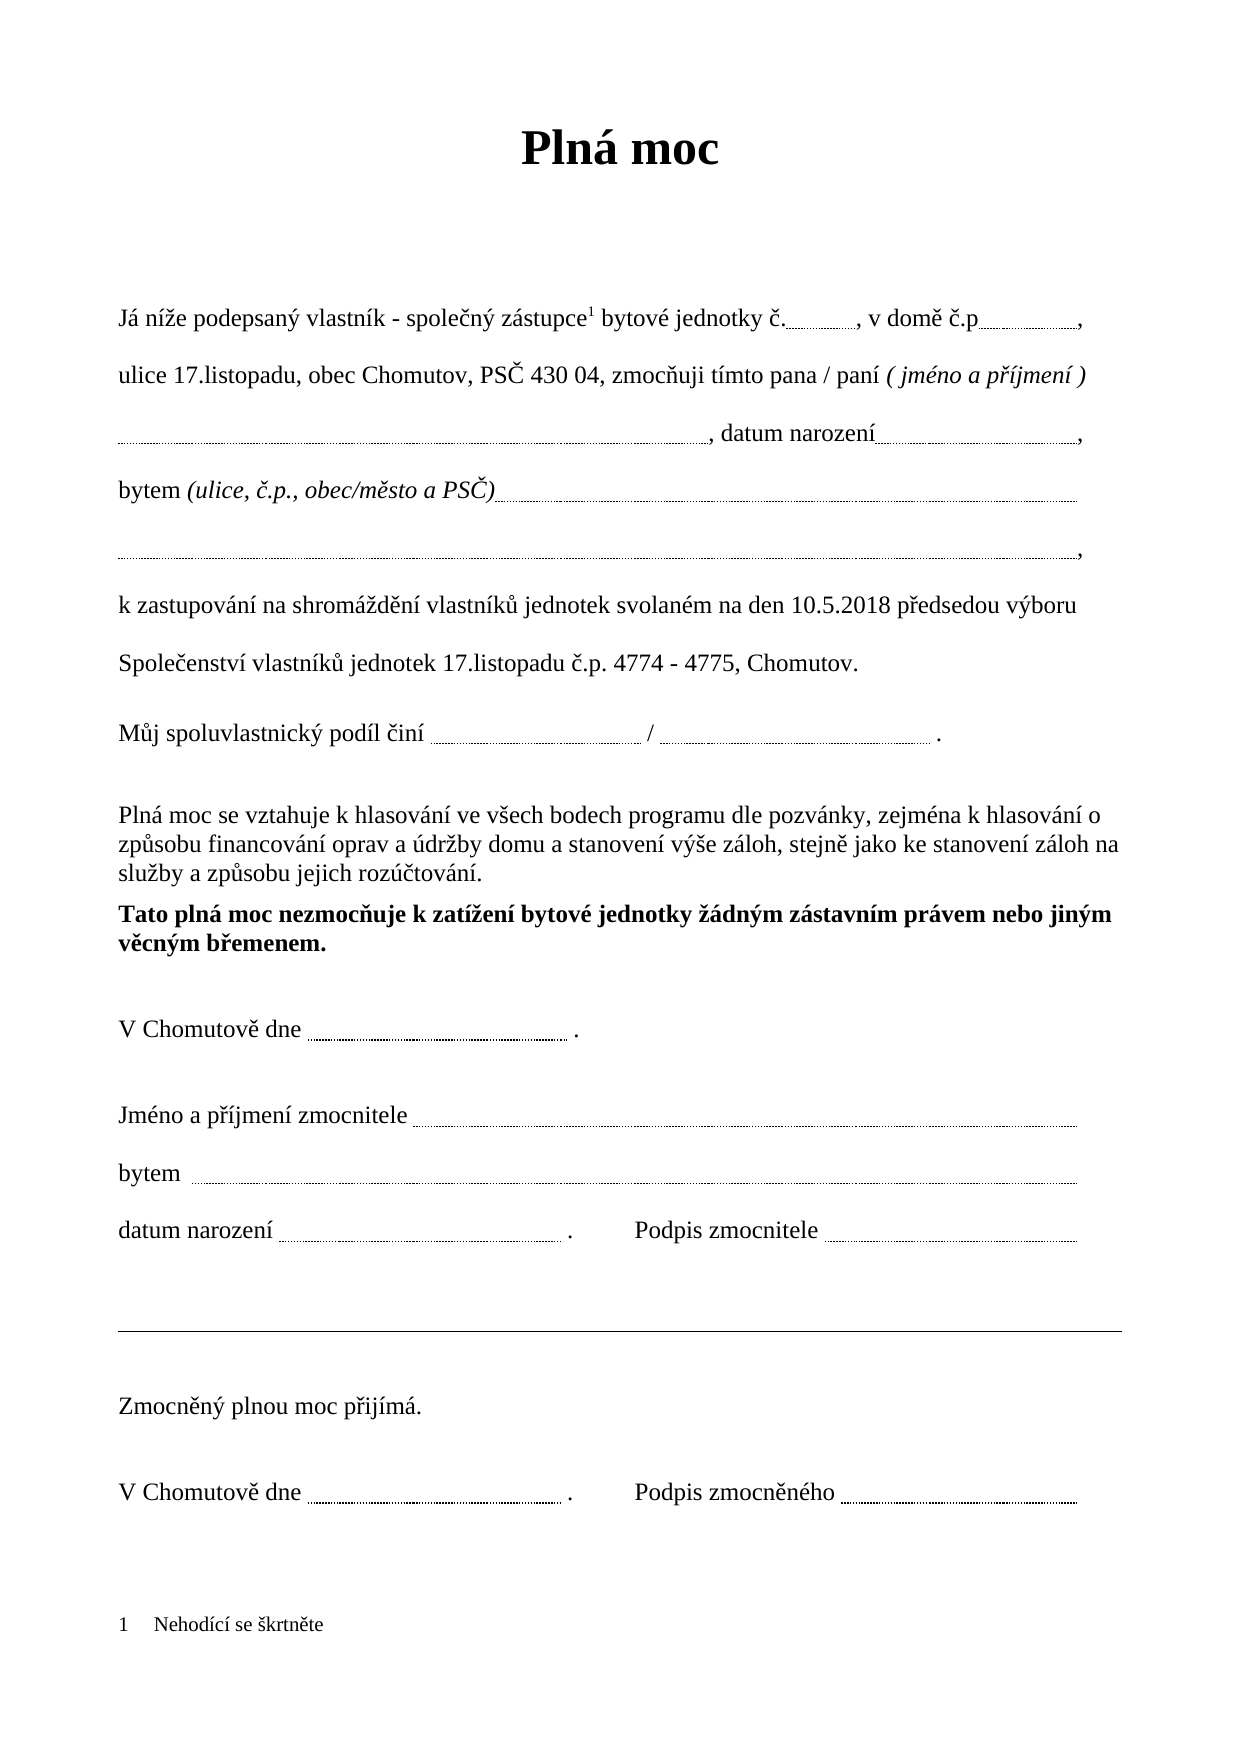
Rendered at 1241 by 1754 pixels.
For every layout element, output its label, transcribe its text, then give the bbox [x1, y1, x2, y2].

text bytem [118, 1158, 1122, 1187]
text V Chomutově dne . Podpis zmocněného [118, 1477, 1152, 1506]
text datum narození . Podpis zmocnitele [118, 1216, 1122, 1244]
text Tato plná moc nezmocňuje k zatížení bytové jednotky žádným zástavním právem nebo jiným věcným břemenem. [118, 899, 1122, 957]
text Plná moc se vztahuje k hlasování ve všech bodech programu dle pozvánky, zejména k hlasování o způsobu financování oprav a údržby domu a stanovení výše záloh, stejně jako ke stanovení záloh na služby a způsobu jejich rozúčtování. [118, 801, 1122, 887]
text Nehodící se škrtněte [118, 1612, 1122, 1636]
text Zmocněný plnou moc přijímá. [118, 1388, 1122, 1420]
text Já níže podepsaný vlastník - společný zástupce bytové jednotky č. , v domě č.p , ulice 17.listopadu, obec Chomutov, PSČ 430 04, zmocňuji tímto pana / paní ( jméno a příjmení ) , datum narození , bytem (ulice, č.p., obec/město a PSČ) , k zastupování na shromáždění vlastníků jednotek svolaném na den 10.5.2018 předsedou výboru Společenství vlastníků jednotek 17.listopadu č.p. 4774 - 4775, Chomutov. [118, 303, 1122, 677]
title Plná moc [118, 118, 1122, 176]
text V Chomutově dne . [118, 1014, 1122, 1043]
text Můj spoluvlastnický podíl činí / . [118, 718, 1122, 747]
text Jméno a příjmení zmocnitele [118, 1101, 1122, 1129]
